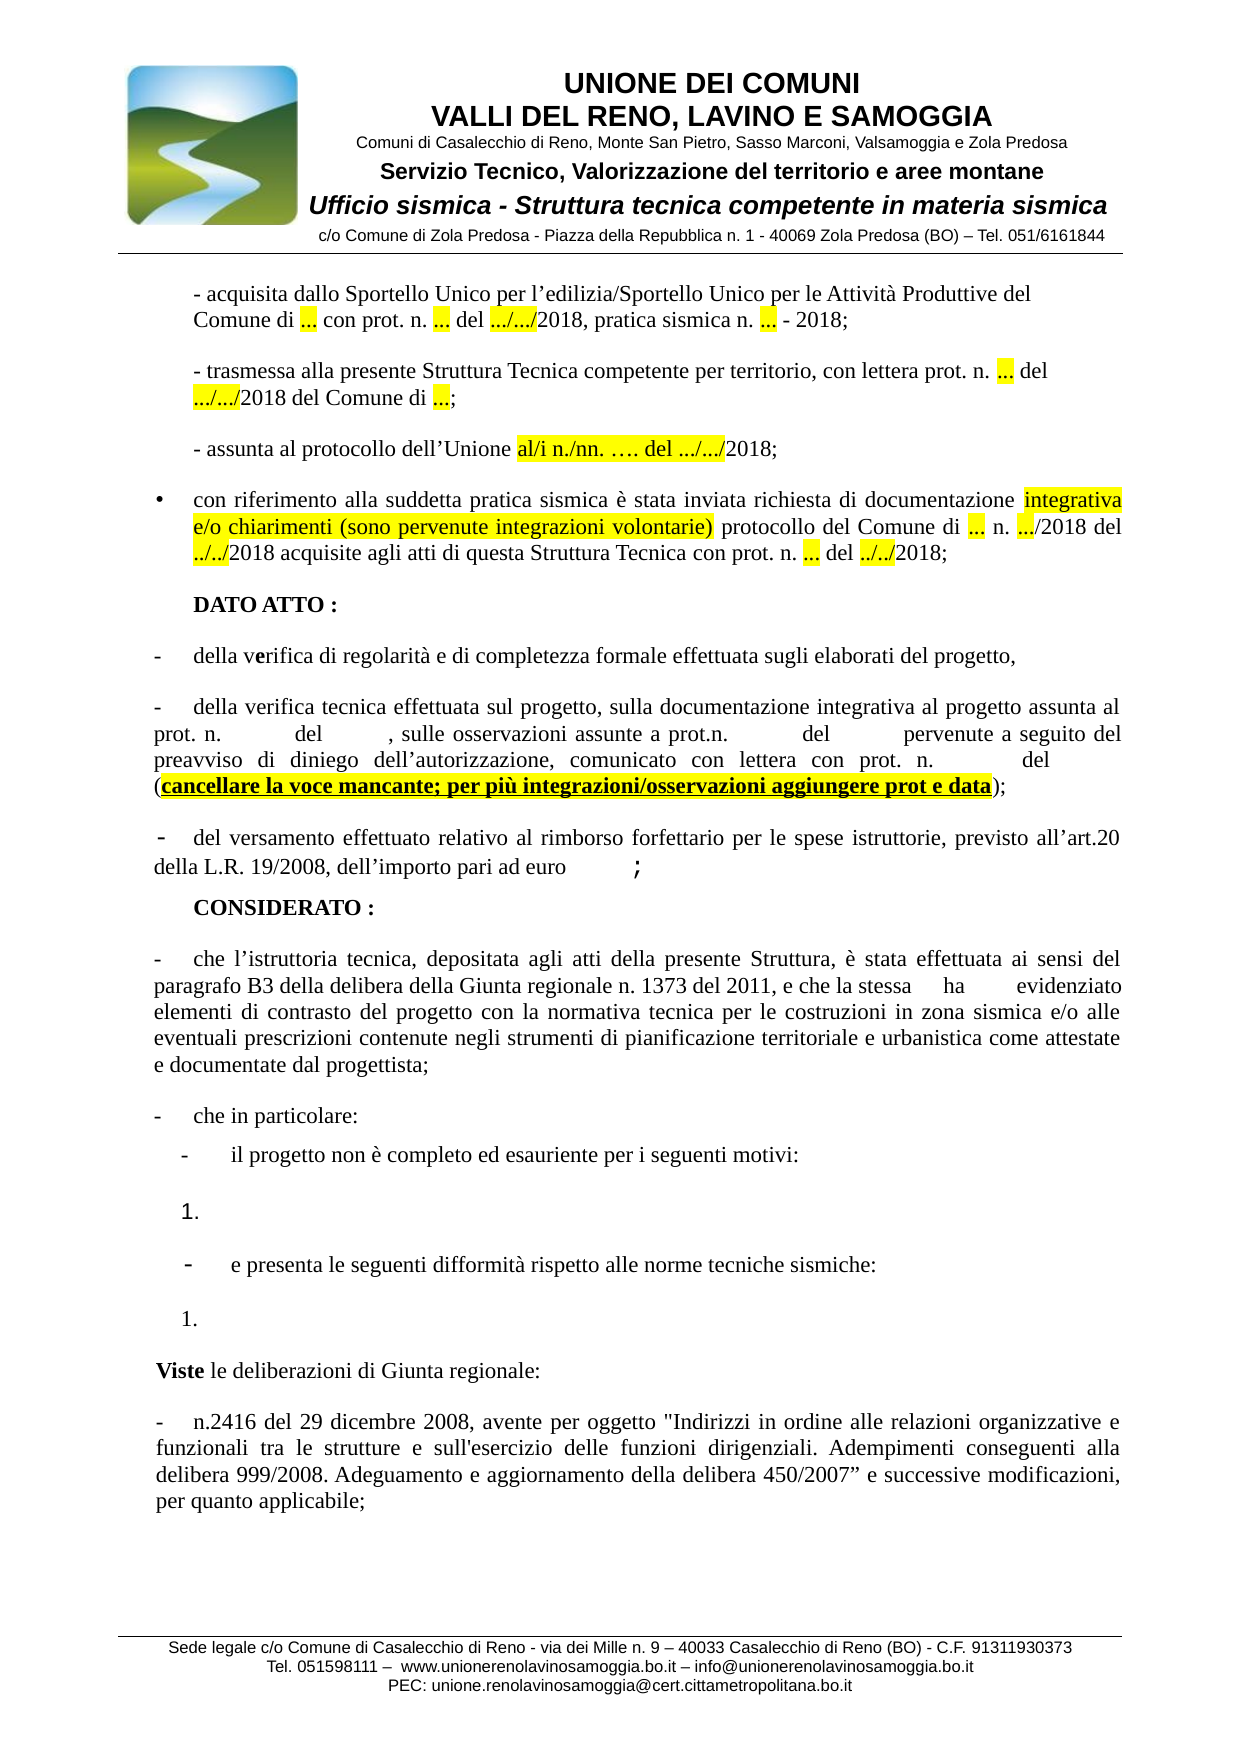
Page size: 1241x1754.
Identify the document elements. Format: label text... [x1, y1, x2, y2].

list che l’istruttoria tecnica, depositata agli atti della presente Struttura, è stata effettuata ai sensi del paragrafo B3 della delibera della Giunta regionale n. 1373 del 2011, e che la stessa ha evidenziato elementi di contrasto del progetto con la normativa tecnica per le costruzioni in zona sismica e/o alle eventuali prescrizioni contenute negli strumenti di pianificazione territoriale e urbanistica come attestate e documentate dal progettista; [153, 945, 1122, 1077]
list del versamento effettuato relativo al rimborso forfettario per le spese istruttorie, previsto all’art.20 della L.R. 19/2008, dell’importo pari ad euro ; [153, 824, 1122, 882]
text - trasmessa alla presente Struttura Tecnica competente per territorio, con lettera prot. n. ... del .../.../2018 del Comune di ...; [118, 357, 1122, 410]
list che in particolare: [153, 1102, 1122, 1128]
text - acquisita dallo Sportello Unico per l’edilizia/Sportello Unico per le Attività Produttive del Comune di ... con prot. n. ... del .../.../2018, pratica sismica n. ... - 2018; [118, 280, 1122, 332]
text - assunta al protocollo dell’Unione al/i n./nn. …. del .../.../2018; [118, 435, 1122, 462]
text - il progetto non è completo ed esauriente per i seguenti motivi: [181, 1141, 1122, 1167]
list con riferimento alla suddetta pratica sismica è stata inviata richiesta di documentazione integrativa e/o chiarimenti (sono pervenute integrazioni volontarie) protocollo del Comune di ... n. .../2018 del ../../2018 acquisite agli atti di questa Struttura Tecnica con prot. n. ... del ../../2018; [156, 487, 1122, 566]
list n.2416 del 29 dicembre 2008, avente per oggetto "Indirizzi in ordine alle relazioni organizzative e funzionali tra le strutture e sull'esercizio delle funzioni dirigenziali. Adempimenti conseguenti alla delibera 999/2008. Adeguamento e aggiornamento della delibera 450/2007” e successive modificazioni, per quanto applicabile; [156, 1408, 1122, 1513]
text - e presenta le seguenti difformità rispetto alle norme tecniche sismiche: [181, 1251, 1122, 1280]
list della verifica di regolarità e di completezza formale effettuata sugli elaborati del progetto, [153, 642, 1122, 668]
text CONSIDERATO : [153, 894, 1122, 920]
list della verifica tecnica effettuata sul progetto, sulla documentazione integrativa al progetto assunta al prot. n. del , sulle osservazioni assunte a prot.n. del pervenute a seguito del preavviso di diniego dell’autorizzazione, comunicato con lettera con prot. n. del (cancellare la voce mancante; per più integrazioni/osservazioni aggiungere prot e data); [153, 693, 1122, 799]
text DATO ATTO : [118, 591, 1122, 617]
text Viste le deliberazioni di Giunta regionale: [118, 1357, 1122, 1383]
